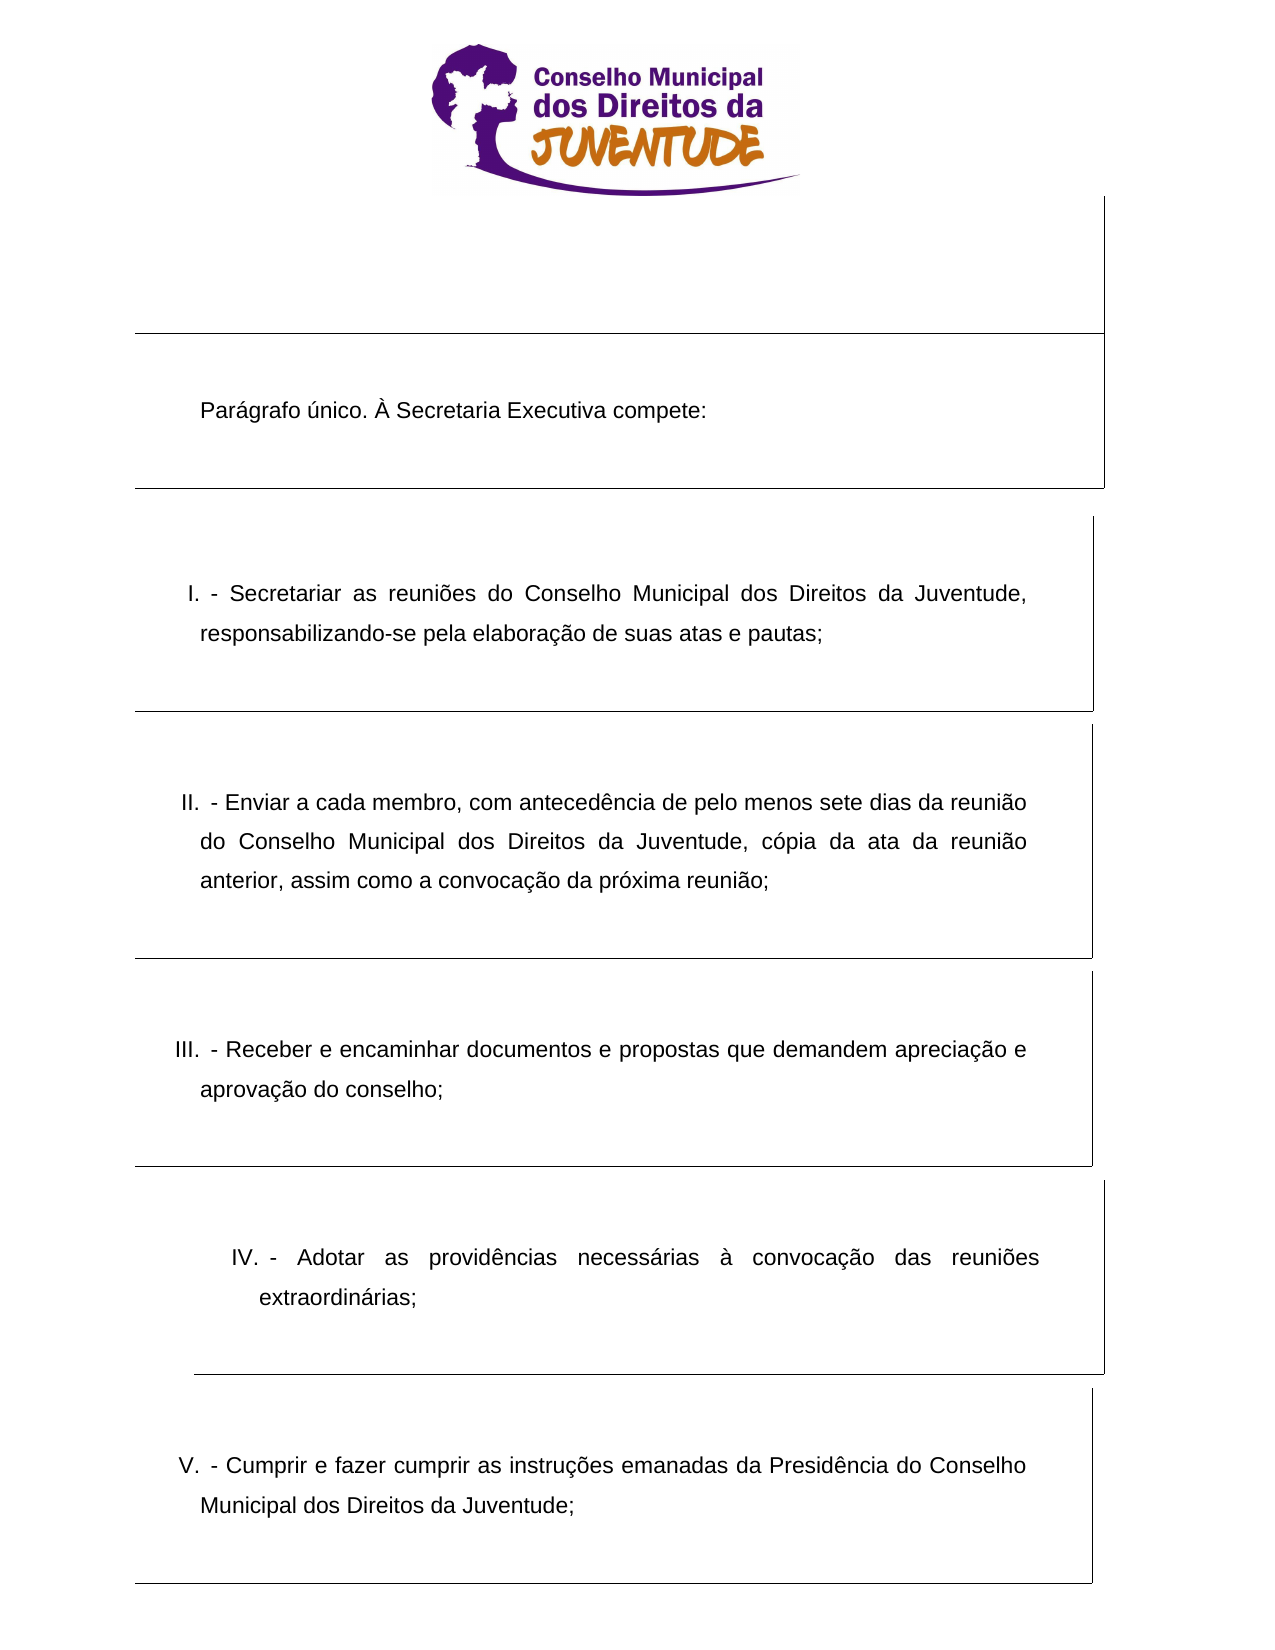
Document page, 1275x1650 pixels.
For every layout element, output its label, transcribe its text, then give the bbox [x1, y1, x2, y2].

list - Enviar a cada membro, com antecedência de pelo menos sete dias da reunião do Conselho Municipal dos Direitos da Juventude, cópia da ata da reunião anterior, assim como a convocação da próxima reunião; [135, 724, 1092, 958]
text Parágrafo único. À Secretaria Executiva compete: [135, 333, 1104, 488]
list - Adotar as providências necessárias à convocação das reuniões extraordinárias; [194, 1179, 1104, 1374]
list - Secretariar as reuniões do Conselho Municipal dos Direitos da Juventude, responsabilizando-se pela elaboração de suas atas e pautas; [135, 516, 1093, 711]
list - Cumprir e fazer cumprir as instruções emanadas da Presidência do Conselho Municipal dos Direitos da Juventude; [135, 1388, 1092, 1583]
list - Receber e encaminhar documentos e propostas que demandem apreciação e aprovação do conselho; [135, 971, 1092, 1166]
